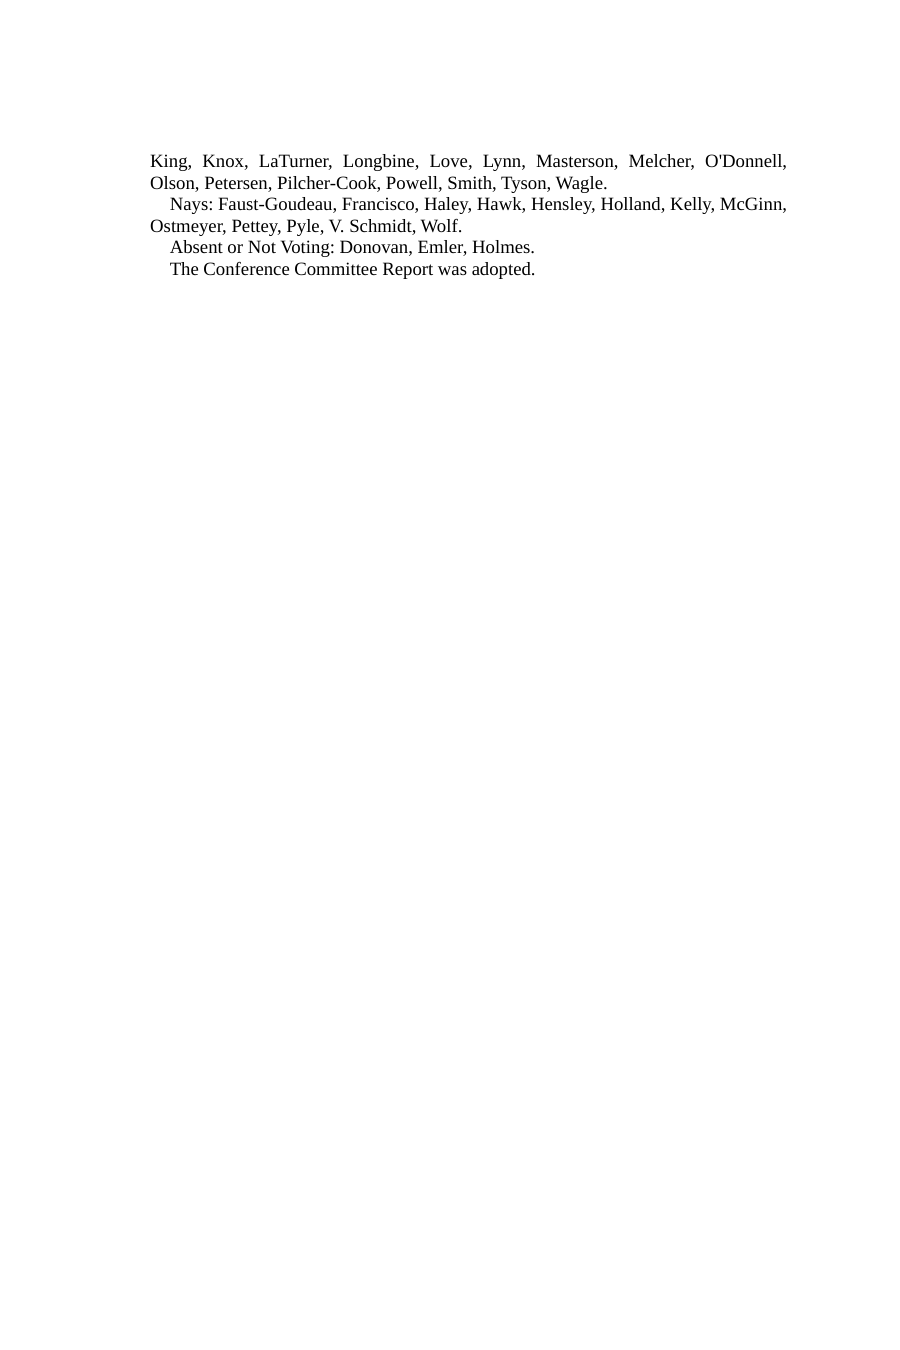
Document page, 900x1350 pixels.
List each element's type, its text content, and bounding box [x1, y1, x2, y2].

text King, Knox, LaTurner, Longbine, Love, Lynn, Masterson, Melcher, O'Donnell, Olson, Petersen, Pilcher-Cook, Powell, Smith, Tyson, Wagle. [150, 150, 787, 193]
text Absent or Not Voting: Donovan, Emler, Holmes. [150, 236, 787, 258]
text Nays: Faust-Goudeau, Francisco, Haley, Hawk, Hensley, Holland, Kelly, McGinn, Ostmeyer, Pettey, Pyle, V. Schmidt, Wolf. [150, 193, 787, 236]
text The Conference Committee Report was adopted. [150, 258, 787, 279]
